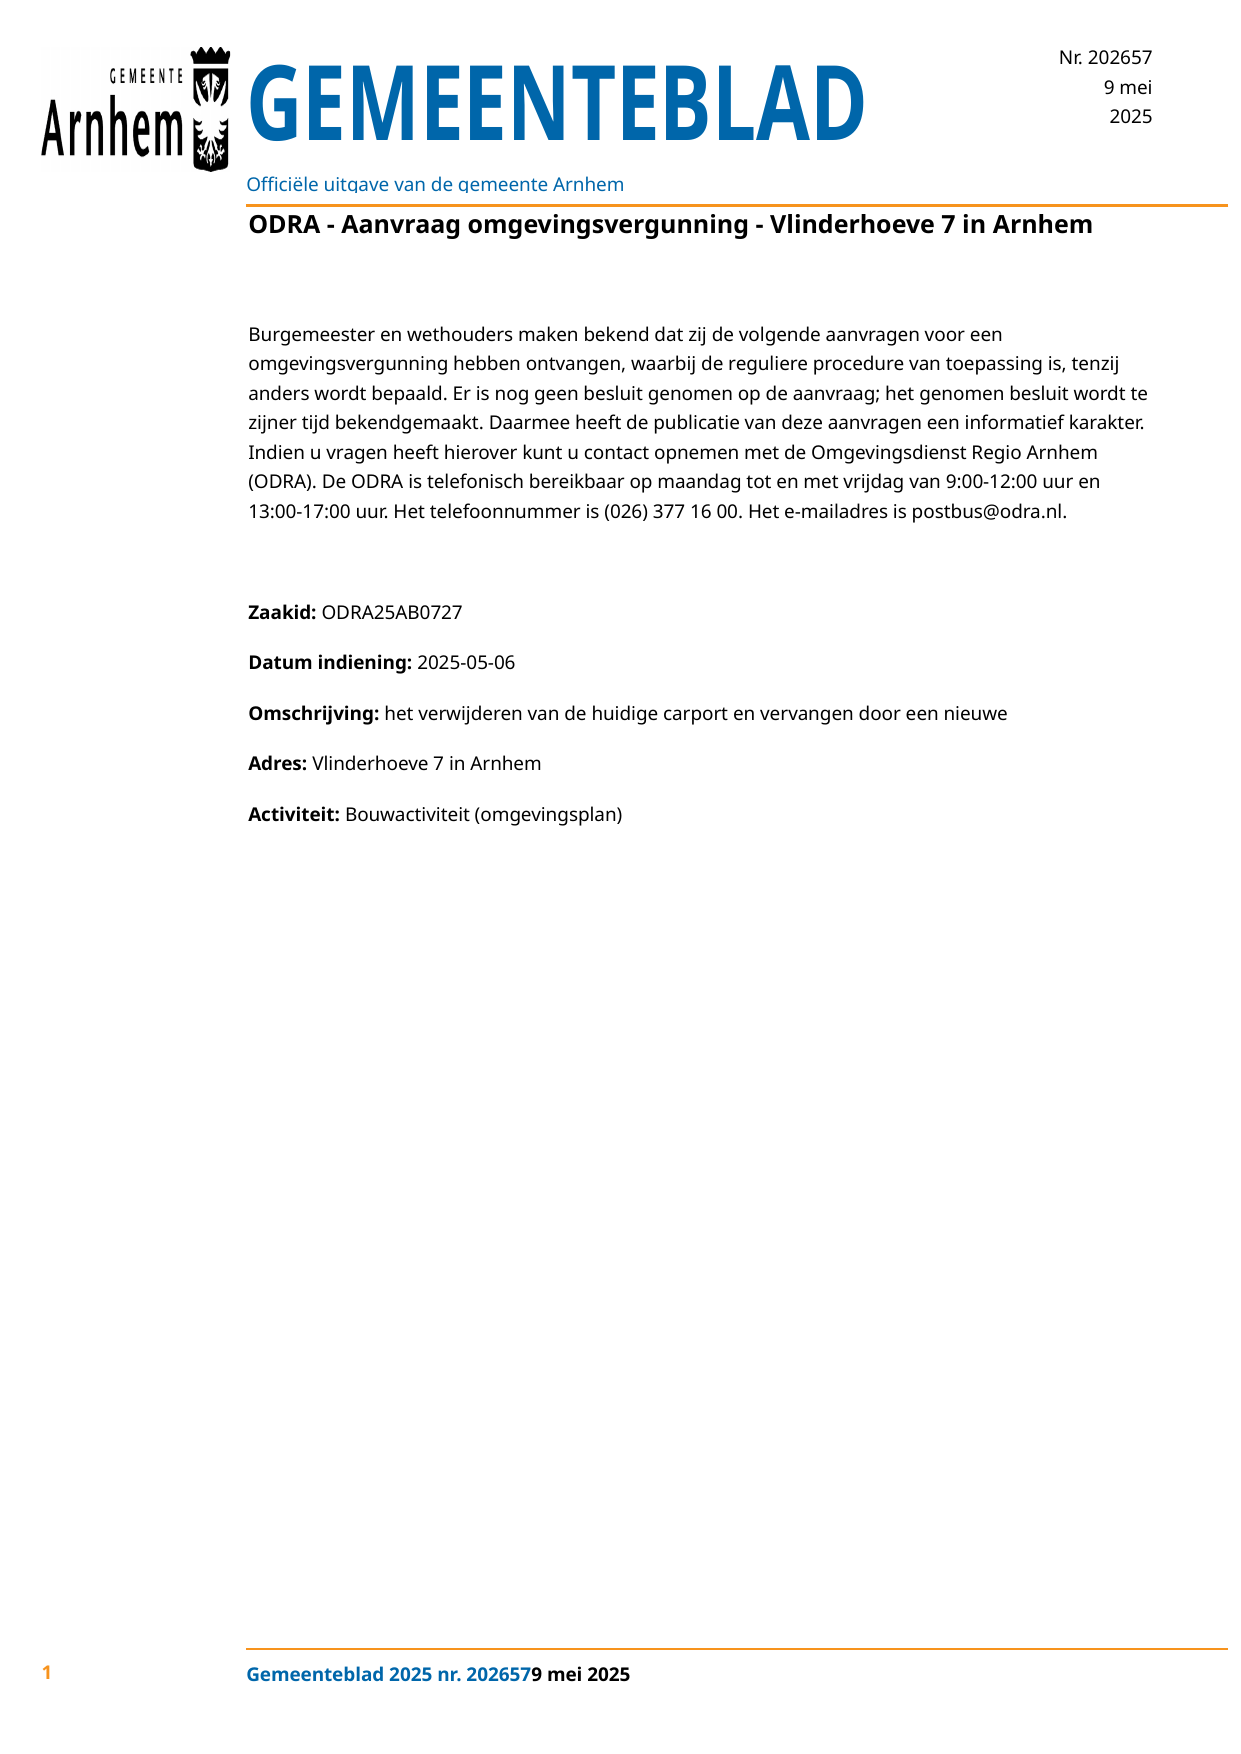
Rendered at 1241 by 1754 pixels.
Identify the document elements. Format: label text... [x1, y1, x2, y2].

text Adres: Vlinderhoeve 7 in Arnhem [248, 750, 1152, 776]
text Omschrijving: het verwijderen van de huidige carport en vervangen door een nieuwe [248, 700, 1152, 726]
text ODRA - Aanvraag omgevingsvergunning - Vlinderhoeve 7 in Arnhem [248, 207, 1152, 241]
text Zaakid: ODRA25AB0727 [248, 599, 1152, 625]
text Burgemeester en wethouders maken bekend dat zij de volgende aanvragen voor een omgevingsvergunning hebben ontvangen, waarbij de reguliere procedure van toepassing is, tenzij anders wordt bepaald. Er is nog geen besluit genomen op de aanvraag; het genomen besluit wordt te zijner tijd bekendgemaakt. Daarmee heeft de publicatie van deze aanvragen een informatief karakter. Indien u vragen heeft hierover kunt u contact opnemen met de Omgevingsdienst Regio Arnhem (ODRA). De ODRA is telefonisch bereikbaar op maandag tot en met vrijdag van 9:00-12:00 uur en 13:00-17:00 uur. Het telefoonnummer is (026) 377 16 00. Het e-mailadres is postbus@odra.nl. [248, 321, 1152, 524]
picture [41, 47, 231, 172]
text Datum indiening: 2025-05-06 [248, 649, 1152, 675]
text Activiteit: Bouwactiviteit (omgevingsplan) [248, 801, 1152, 826]
